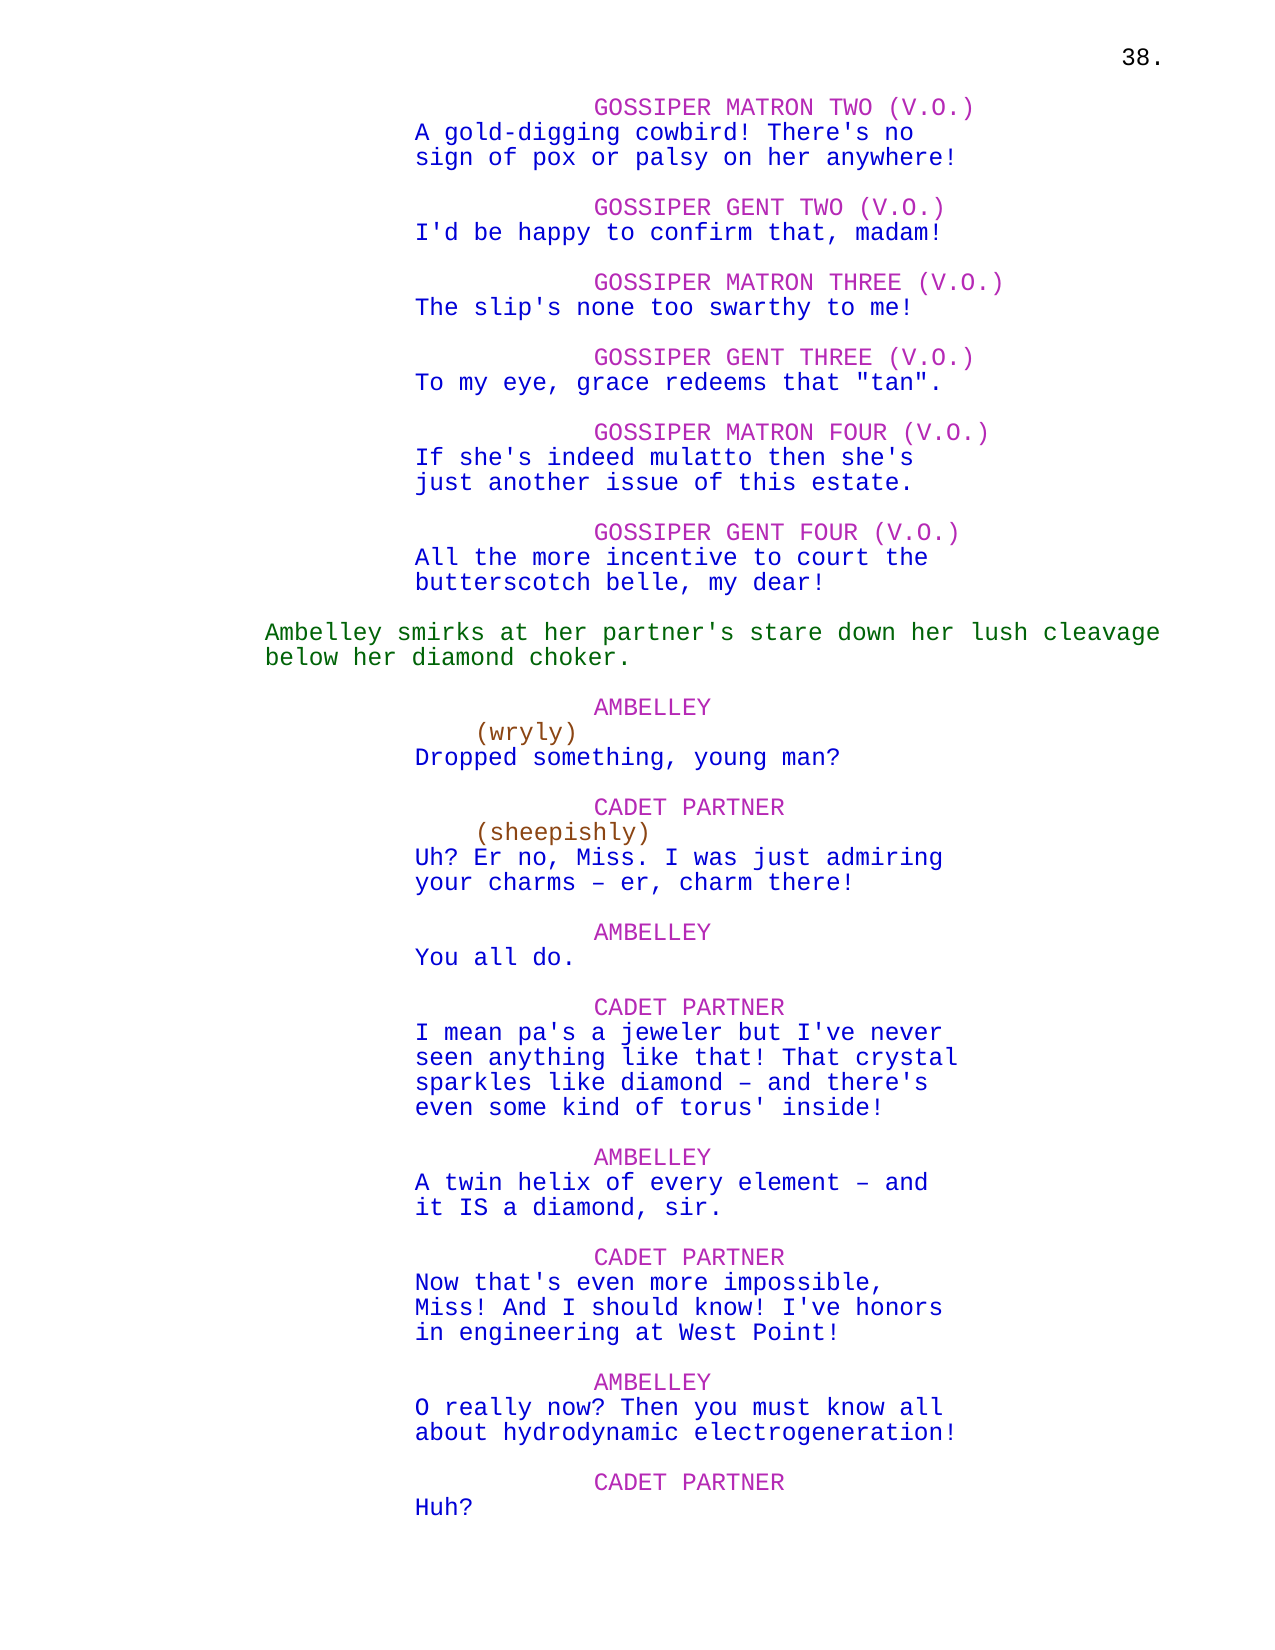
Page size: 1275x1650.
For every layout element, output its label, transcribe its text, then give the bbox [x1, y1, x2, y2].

text AMBELLEY [594, 920, 1163, 945]
text A gold-­digging cowbird! There's no sign of pox or palsy on her anywhere! [414, 120, 967, 170]
text I'd be happy to confirm that, madam! [414, 220, 967, 245]
text I mean pa's a jeweler but I've never seen anything like that! That crystal sparkles like diamond – and there's even some kind of torus' inside! [414, 1020, 967, 1120]
text GOSSIPER MATRON TWO (V.O.) [594, 95, 1163, 120]
text AMBELLEY [594, 1145, 1163, 1170]
text (wryly) [475, 720, 789, 745]
text Dropped something, young man? [414, 745, 967, 770]
text GOSSIPER GENT FOUR (V.O.) [594, 520, 1163, 545]
text O really now? Then you must know all about hydrodynamic electrogeneration! [414, 1395, 967, 1445]
text (sheepishly) [475, 820, 789, 845]
text You all do. [414, 945, 967, 970]
text GOSSIPER GENT TWO (V.O.) [594, 195, 1163, 220]
text Huh? [414, 1495, 967, 1520]
text All the more incentive to court the butterscotch belle, my dear! [414, 545, 967, 595]
text To my eye, grace redeems that "tan". [414, 370, 967, 395]
text Uh? Er no, Miss. I was just admiring your charms – er, charm there! [414, 845, 967, 895]
text GOSSIPER MATRON FOUR (V.O.) [594, 420, 1163, 445]
text CADET PARTNER [594, 1470, 1163, 1495]
text AMBELLEY [594, 695, 1163, 720]
text GOSSIPER GENT THREE (V.O.) [594, 345, 1163, 370]
text GOSSIPER MATRON THREE (V.O.) [594, 270, 1163, 295]
text The slip's none too swarthy to me! [414, 295, 967, 320]
text CADET PARTNER [594, 795, 1163, 820]
text If she's indeed mulatto then she's just another issue of this estate. [414, 445, 967, 495]
text AMBELLEY [594, 1370, 1163, 1395]
text A twin helix of every element – and it IS a diamond, sir. [414, 1170, 967, 1220]
text Ambelley smirks at her partner's stare down her lush cleavage below her diamond choker. [264, 620, 1167, 670]
text CADET PARTNER [594, 995, 1163, 1020]
text Now that's even more impossible, Miss! And I should know! I've honors in engineering at West Point! [414, 1270, 967, 1345]
text CADET PARTNER [594, 1245, 1163, 1270]
